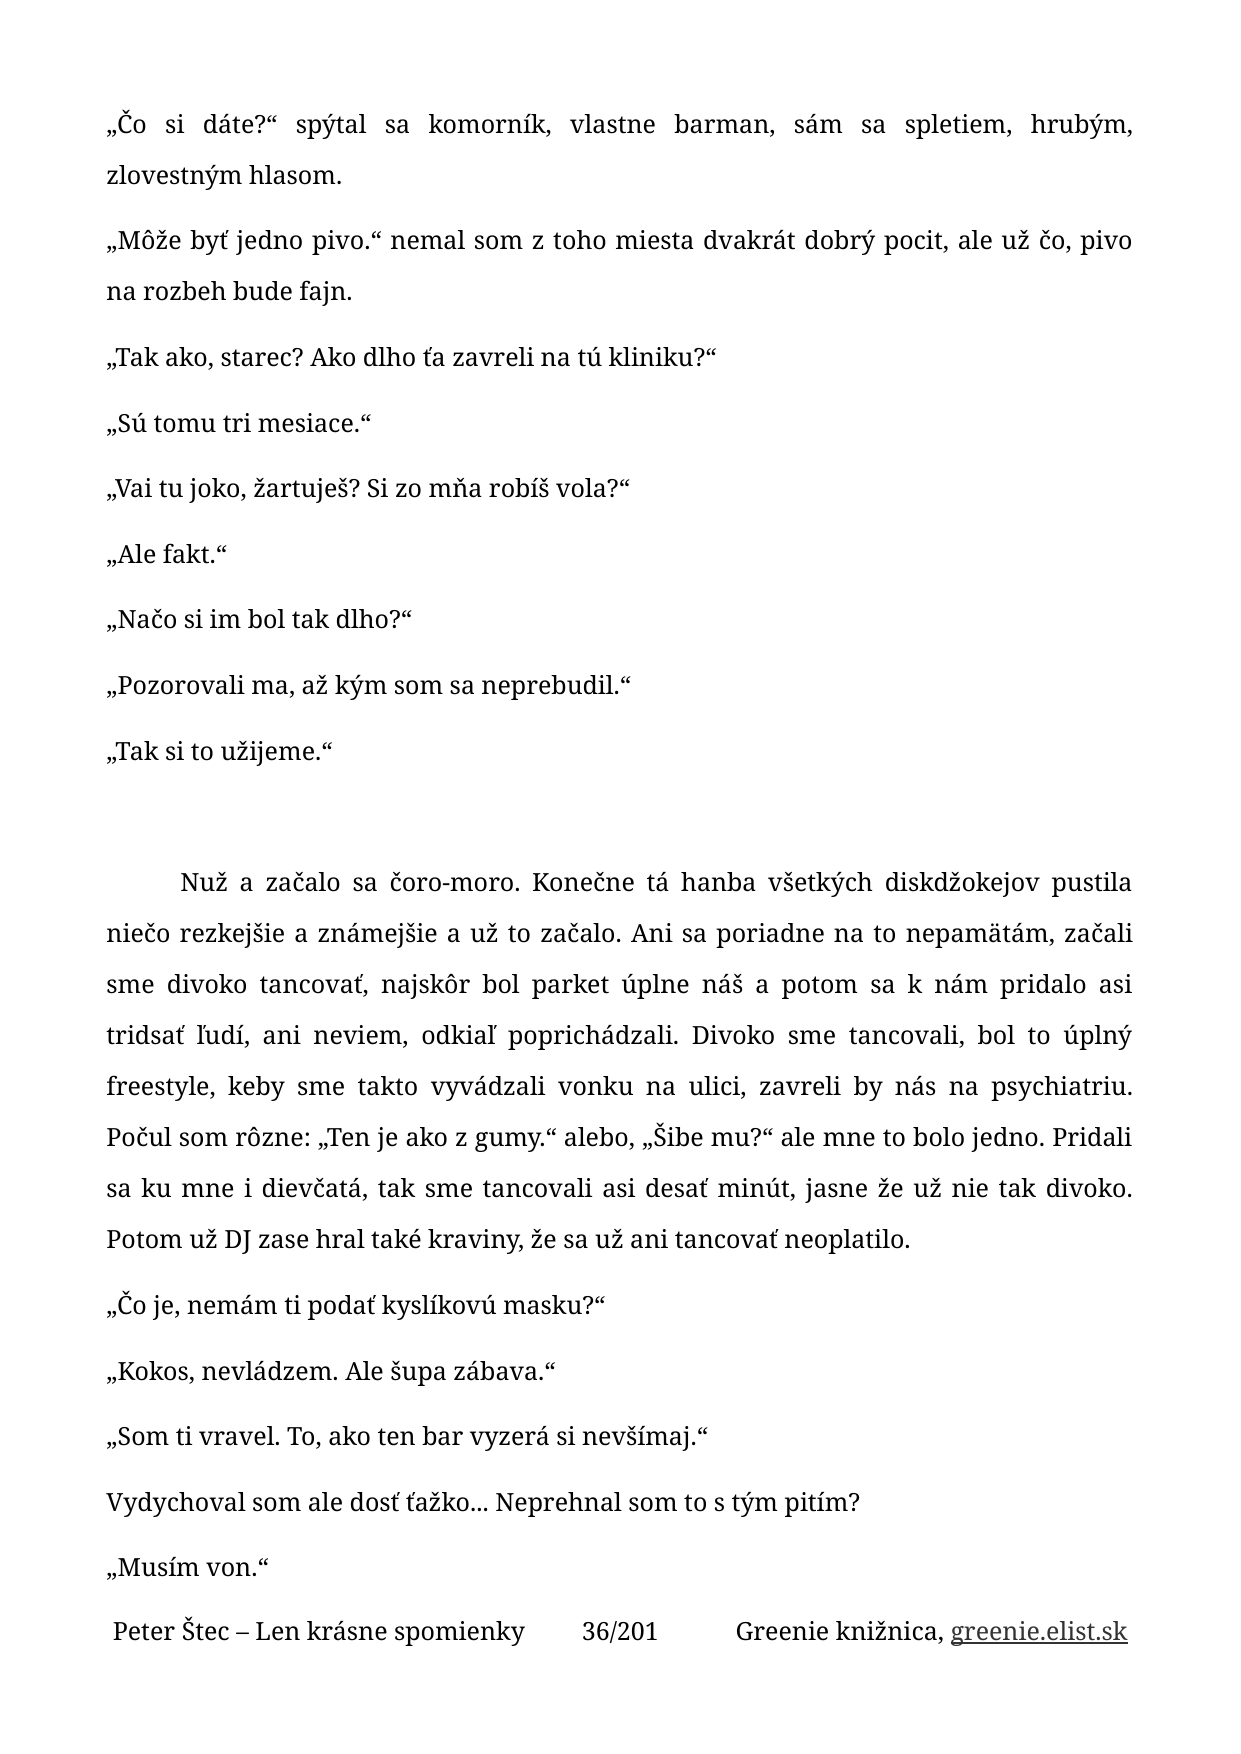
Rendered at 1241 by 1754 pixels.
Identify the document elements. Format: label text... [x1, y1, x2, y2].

text „Tak si to užijeme.“ [106, 733, 1134, 767]
text „Čo si dáte?“ spýtal sa komorník, vlastne barman, sám sa spletiem, hrubým, zlovestným hlasom. [106, 106, 1134, 191]
text „Kokos, nevládzem. Ale šupa zábava.“ [106, 1353, 1134, 1387]
text „Načo si im bol tak dlho?“ [106, 602, 1134, 636]
text „Môže byť jedno pivo.“ nemal som z toho miesta dvakrát dobrý pocit, ale už čo, pivo na rozbeh bude fajn. [106, 223, 1134, 308]
text „Som ti vravel. To, ako ten bar vyzerá si nevšímaj.“ [106, 1419, 1134, 1453]
text „Tak ako, starec? Ako dlho ťa zavreli na tú kliniku?“ [106, 339, 1134, 374]
text Nuž a začalo sa čoro-moro. Konečne tá hanba všetkých diskdžokejov pustila niečo rezkejšie a známejšie a už to začalo. Ani sa poriadne na to nepamätám, začali sme divoko tancovať, najskôr bol parket úplne náš a potom sa k nám pridalo asi tridsať ľudí, ani neviem, odkiaľ poprichádzali. Divoko sme tancovali, bol to úplný freestyle, keby sme takto vyvádzali vonku na ulici, zavreli by nás na psychiatriu. Počul som rôzne: „Ten je ako z gumy.“ alebo, „Šibe mu?“ ale mne to bolo jedno. Pridali sa ku mne i dievčatá, tak sme tancovali asi desať minút, jasne že už nie tak divoko. Potom už DJ zase hral také kraviny, že sa už ani tancovať neoplatilo. [106, 864, 1134, 1256]
text „Čo je, nemám ti podať kyslíkovú masku?“ [106, 1287, 1134, 1322]
text „Vai tu joko, žartuješ? Si zo mňa robíš vola?“ [106, 471, 1134, 505]
text „Musím von.“ [106, 1550, 1134, 1584]
text „Ale fakt.“ [106, 536, 1134, 571]
text Vydychoval som ale dosť ťažko... Neprehnal som to s tým pitím? [106, 1484, 1134, 1518]
text „Sú tomu tri mesiace.“ [106, 405, 1134, 439]
text „Pozorovali ma, až kým som sa neprebudil.“ [106, 668, 1134, 702]
